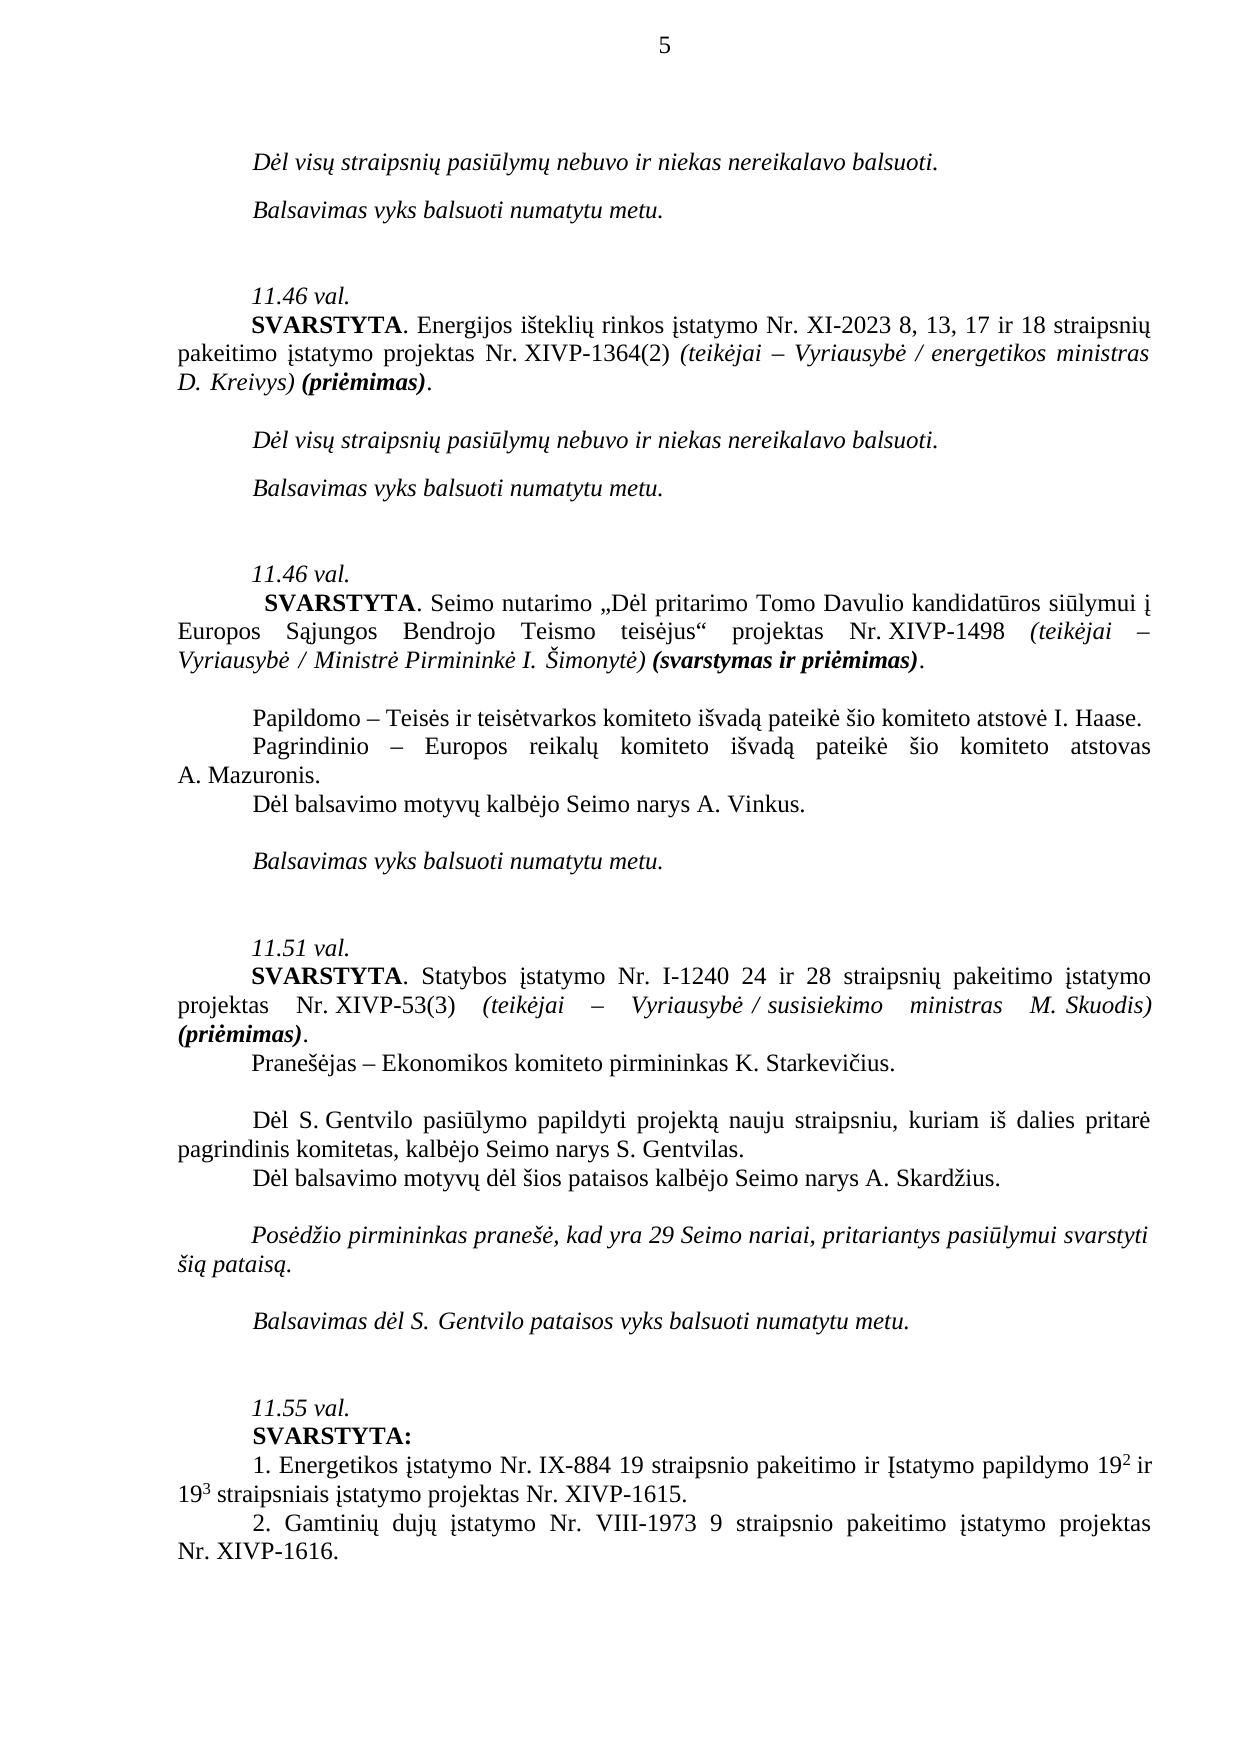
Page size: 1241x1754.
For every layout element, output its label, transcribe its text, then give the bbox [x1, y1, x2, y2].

text Balsavimas vyks balsuoti numatytu metu. [177, 473, 1152, 501]
text SVARSTYTA. Statybos įstatymo Nr. I-1240 24 ir 28 straipsnių pakeitimo įstatymo projektas Nr. XIVP-53(3) (teikėjai – Vyriausybė / susisiekimo ministras M. Skuodis) (priėmimas). [177, 961, 1152, 1048]
text Dėl visų straipsnių pasiūlymų nebuvo ir niekas nereikalavo balsuoti. [177, 147, 1152, 176]
text Balsavimas vyks balsuoti numatytu metu. [177, 846, 1152, 875]
text Pranešėjas – Ekonomikos komiteto pirmininkas K. Starkevičius. [177, 1048, 1152, 1076]
text SVARSTYTA. Energijos išteklių rinkos įstatymo Nr. XI-2023 8, 13, 17 ir 18 straipsnių pakeitimo įstatymo projektas Nr. XIVP-1364(2) (teikėjai – Vyriausybė / energetikos ministras D. Kreivys) (priėmimas). [177, 310, 1152, 396]
text 11.51 val. [177, 933, 1152, 961]
text Balsavimas dėl S. Gentvilo pataisos vyks balsuoti numatytu metu. [177, 1306, 1152, 1335]
text 1. Energetikos įstatymo Nr. IX-884 19 straipsnio pakeitimo ir Įstatymo papildymo 192 ir 193 straipsniais įstatymo projektas Nr. XIVP-1615. [177, 1450, 1152, 1508]
text Dėl balsavimo motyvų kalbėjo Seimo narys A. Vinkus. [177, 789, 1152, 818]
text Dėl balsavimo motyvų dėl šios pataisos kalbėjo Seimo narys A. Skardžius. [177, 1163, 1152, 1191]
text Dėl S. Gentvilo pasiūlymo papildyti projektą nauju straipsniu, kuriam iš dalies pritarė pagrindinis komitetas, kalbėjo Seimo narys S. Gentvilas. [177, 1105, 1152, 1163]
text 2. Gamtinių dujų įstatymo Nr. VIII-1973 9 straipsnio pakeitimo įstatymo projektas Nr. XIVP-1616. [177, 1508, 1152, 1565]
text Dėl visų straipsnių pasiūlymų nebuvo ir niekas nereikalavo balsuoti. [177, 425, 1152, 453]
text SVARSTYTA. Seimo nutarimo „Dėl pritarimo Tomo Davulio kandidatūros siūlymui į Europos Sąjungos Bendrojo Teismo teisėjus“ projektas Nr. XIVP-1498 (teikėjai – Vyriausybė / Ministrė Pirmininkė I. Šimonytė) (svarstymas ir priėmimas). [177, 588, 1152, 674]
text Posėdžio pirmininkas pranešė, kad yra 29 Seimo nariai, pritariantys pasiūlymui svarstyti šią pataisą. [177, 1220, 1152, 1278]
text Pagrindinio – Europos reikalų komiteto išvadą pateikė šio komiteto atstovas A. Mazuronis. [177, 731, 1152, 789]
text 11.55 val. [177, 1393, 1152, 1421]
text 11.46 val. [177, 559, 1152, 588]
text SVARSTYTA: [177, 1421, 1152, 1450]
text Balsavimas vyks balsuoti numatytu metu. [177, 195, 1152, 223]
text Papildomo – Teisės ir teisėtvarkos komiteto išvadą pateikė šio komiteto atstovė I. Haase. [177, 703, 1152, 731]
text 11.46 val. [177, 281, 1152, 310]
